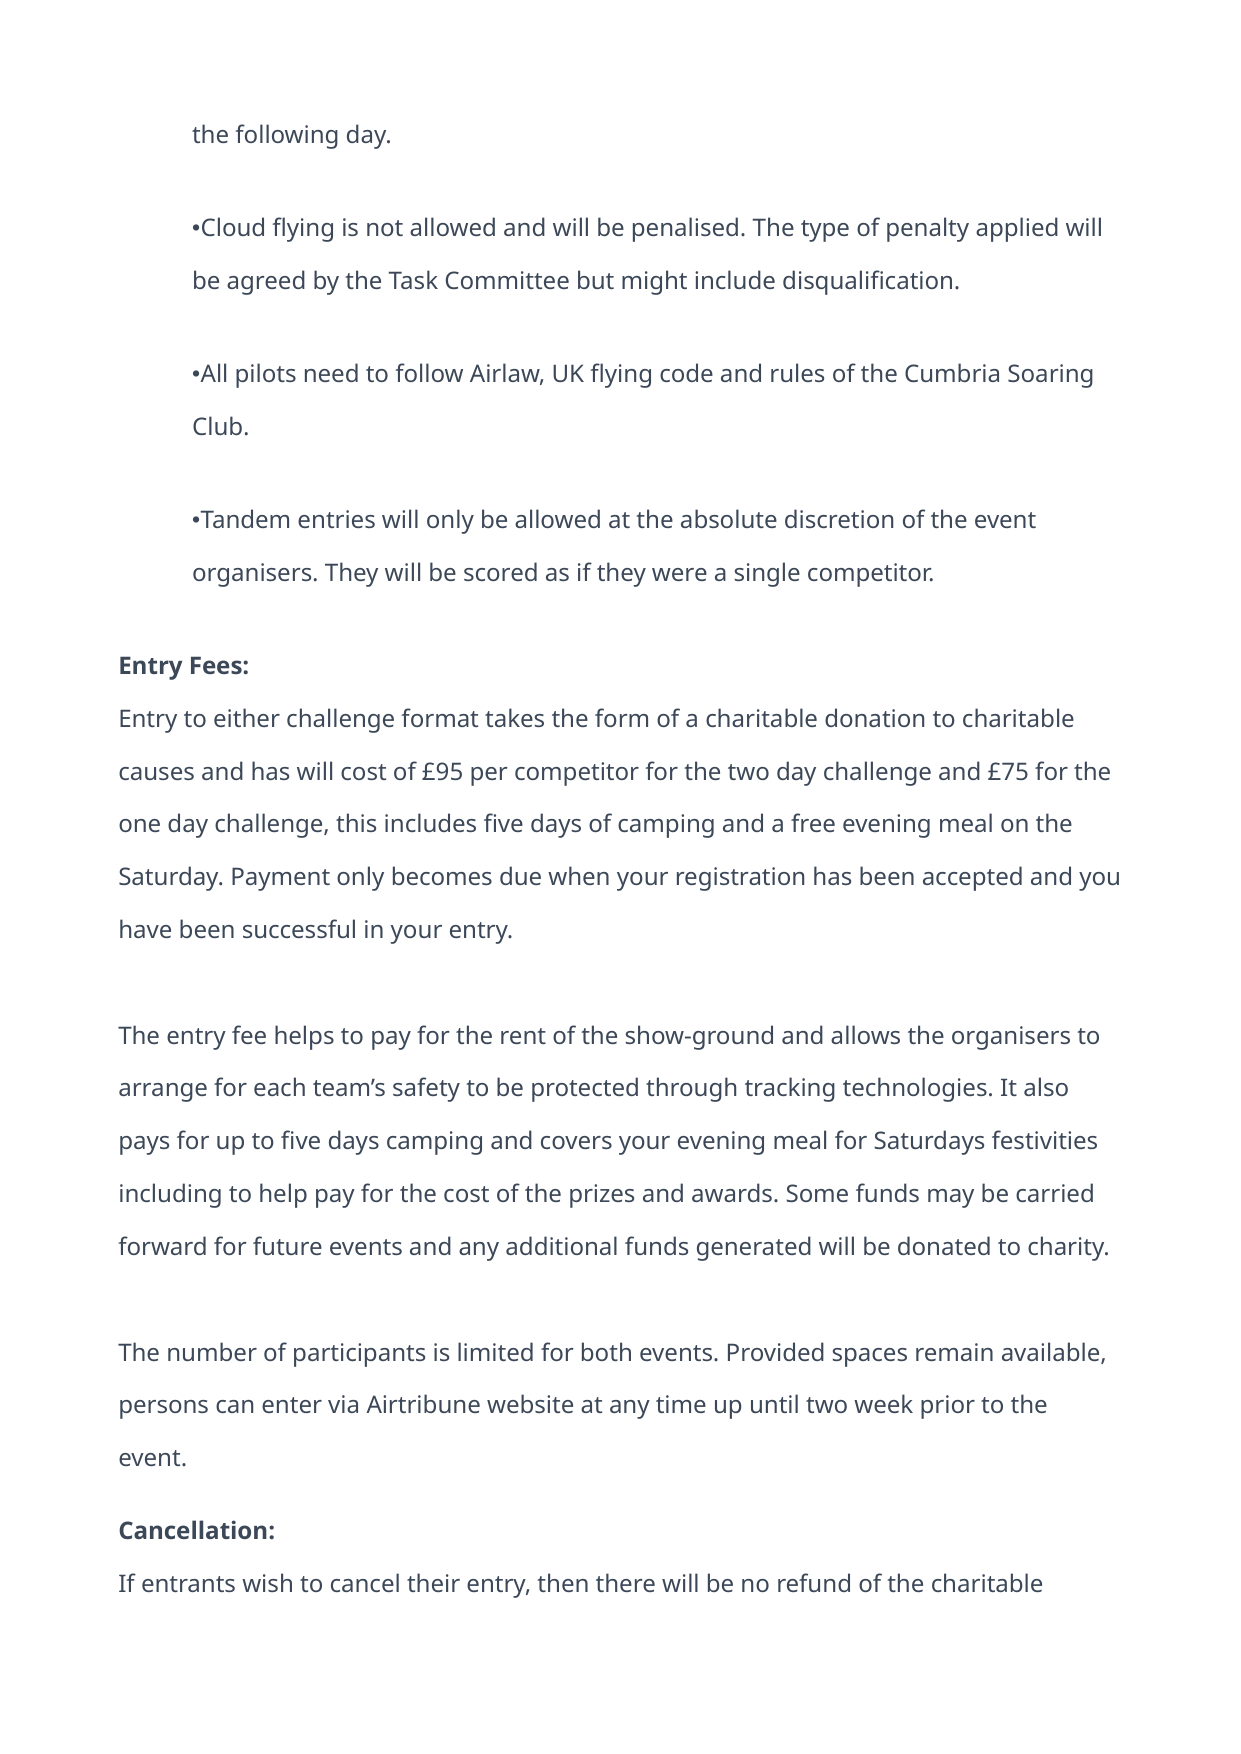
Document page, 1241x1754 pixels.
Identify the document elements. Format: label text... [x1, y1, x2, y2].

list the following day. [118, 118, 1122, 151]
list All pilots need to follow Airlaw, UK flying code and rules of the Cumbria Soaring Club. [118, 357, 1122, 443]
text Entry Fees: Entry to either challenge format takes the form of a charitable donation to charitable causes and has will cost of £95 per competitor for the two day challenge and £75 for the one day challenge, this includes five days of camping and a free evening meal on the Saturday. Payment only becomes due when your registration has been accepted and you have been successful in your entry. The entry fee helps to pay for the rent of the show-ground and allows the organisers to arrange for each team’s safety to be protected through tracking technologies. It also pays for up to five days camping and covers your evening meal for Saturdays festivities including to help pay for the cost of the prizes and awards. Some funds may be carried forward for future events and any additional funds generated will be donated to charity. The number of participants is limited for both events. Provided spaces remain available, persons can enter via Airtribune website at any time up until two week prior to the event. [118, 649, 1122, 1474]
list Cloud flying is not allowed and will be penalised. The type of penalty applied will be agreed by the Task Committee but might include disqualification. [118, 211, 1122, 297]
list Tandem entries will only be allowed at the absolute discretion of the event organisers. They will be scored as if they were a single competitor. [118, 503, 1122, 588]
text Cancellation: If entrants wish to cancel their entry, then there will be no refund of the charitable [118, 1514, 1122, 1599]
